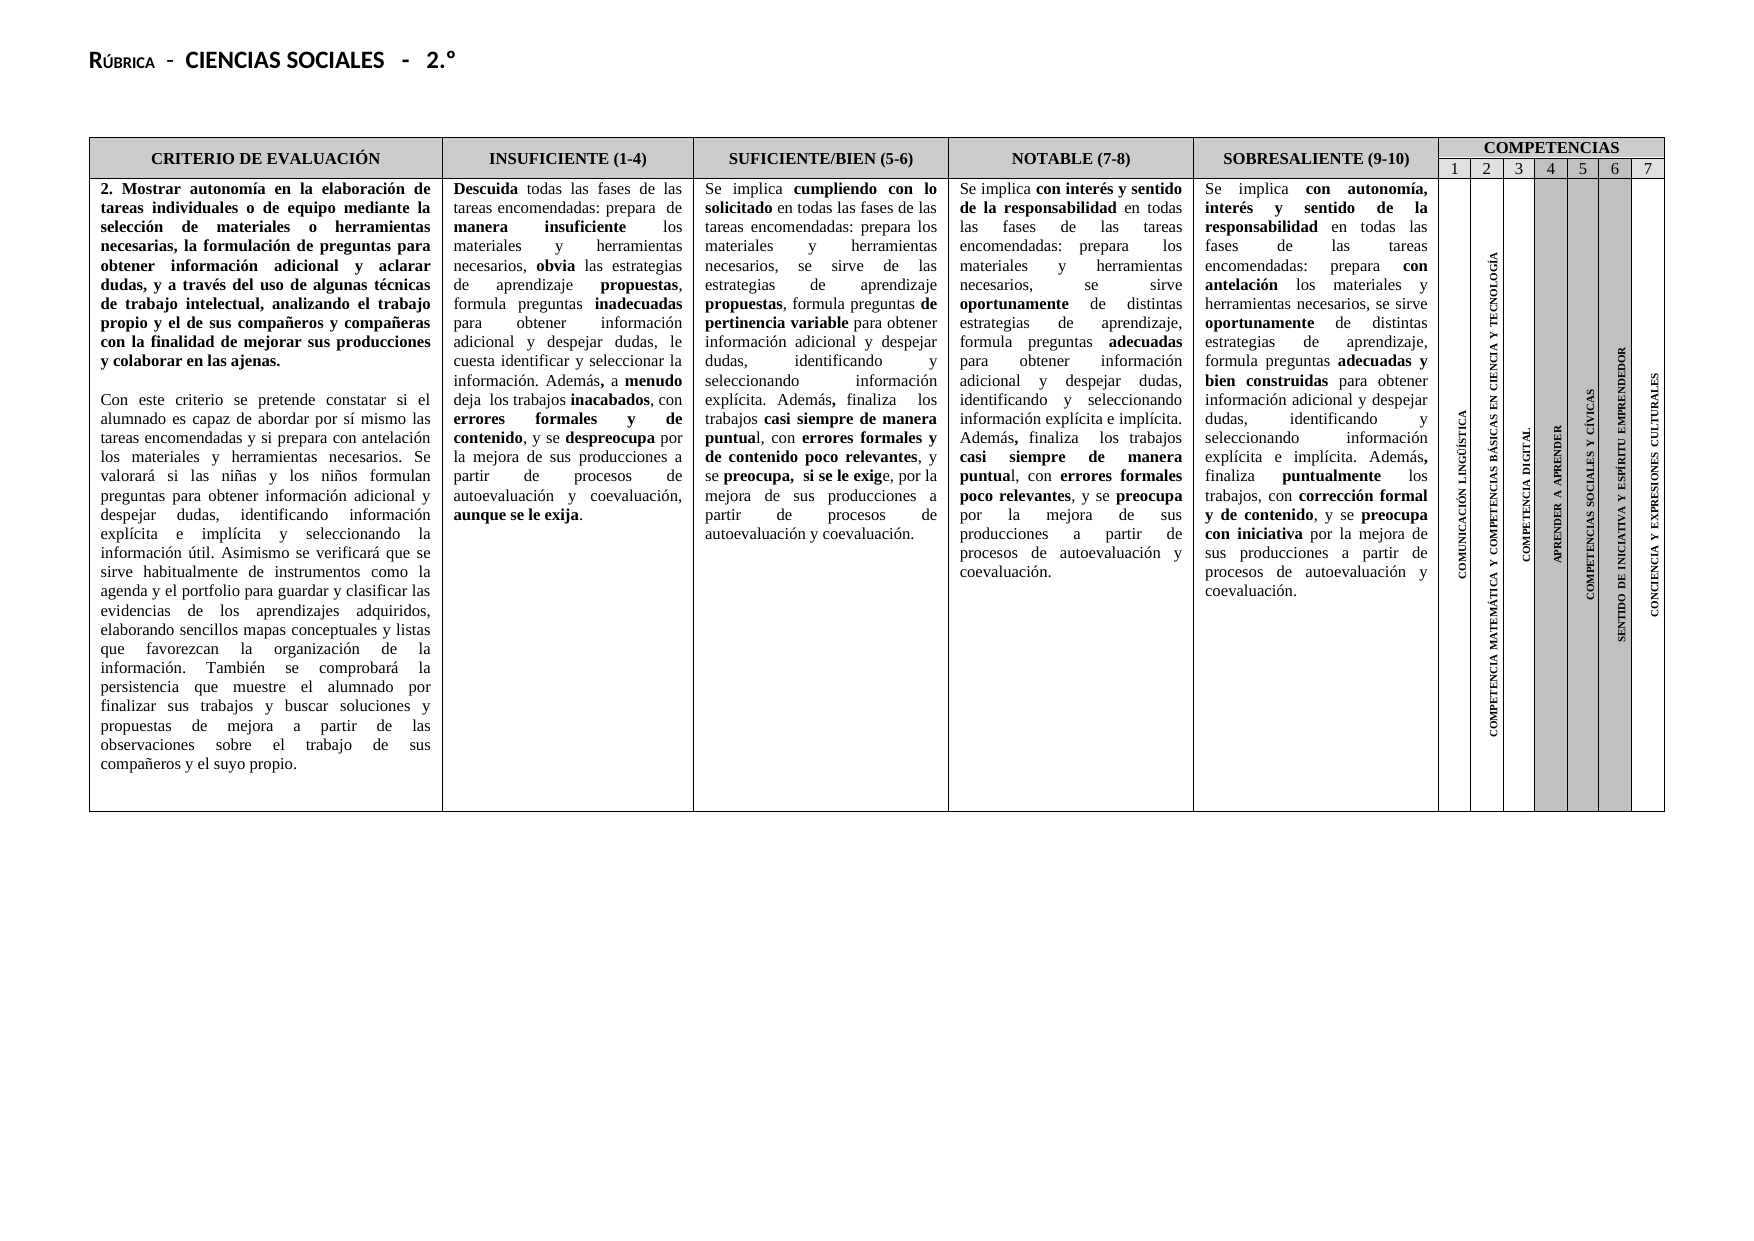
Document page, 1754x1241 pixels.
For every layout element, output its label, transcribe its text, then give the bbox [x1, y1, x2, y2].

table_cell 5 [1568, 159, 1598, 178]
table_cell 6 [1599, 159, 1631, 178]
table_header INSUFICIENTE (1-4) [443, 138, 693, 178]
table_header SOBRESALIENTE (9-10) [1194, 138, 1438, 178]
table_header NOTABLE (7-8) [949, 138, 1193, 178]
table_header SUFICIENTE/BIEN (5-6) [694, 138, 948, 178]
table_cell competencia matemática y competencias básicas en ciencia y tecnología [1471, 179, 1503, 811]
table_cell 3 [1504, 159, 1534, 178]
table_cell aprender a aprender [1535, 179, 1567, 811]
table_cell 2 [1471, 159, 1503, 178]
table_cell comunicación lingüística [1439, 179, 1470, 811]
table_cell sentido de iniciativa y espíritu emprendedor [1599, 179, 1631, 811]
table_cell conciencia y expresiones culturales [1632, 179, 1664, 811]
table_cell Descuida todas las fases de las tareas encomendadas: prepara de manera insuficiente los materiales y herramientas necesarios, obvia las estrategias de aprendizaje propuestas, formula preguntas inadecuadas para obtener información adicional y despejar dudas, le cuesta identificar y seleccionar la información. Además, a menudo deja los trabajos inacabados, con errores formales y de contenido, y se despreocupa por la mejora de sus producciones a partir de procesos de autoevaluación y coevaluación, aunque se le exija. [443, 179, 693, 811]
table_cell 4 [1535, 159, 1567, 178]
table_cell 1 [1439, 159, 1470, 178]
table_cell Se implica con autonomía, interés y sentido de la responsabilidad en todas las fases de las tareas encomendadas: prepara con antelación los materiales y herramientas necesarios, se sirve oportunamente de distintas estrategias de aprendizaje, formula preguntas adecuadas y bien construidas para obtener información adicional y despejar dudas, identificando y seleccionando información explícita e implícita. Además, finaliza puntualmente los trabajos, con corrección formal y de contenido, y se preocupa con iniciativa por la mejora de sus producciones a partir de procesos de autoevaluación y coevaluación. [1194, 179, 1438, 811]
table_cell Se implica cumpliendo con lo solicitado en todas las fases de las tareas encomendadas: prepara los materiales y herramientas necesarios, se sirve de las estrategias de aprendizaje propuestas, formula preguntas de pertinencia variable para obtener información adicional y despejar dudas, identificando y seleccionando información explícita. Además, finaliza los trabajos casi siempre de manera puntual, con errores formales y de contenido poco relevantes, y se preocupa, si se le exige, por la mejora de sus producciones a partir de procesos de autoevaluación y coevaluación. [694, 179, 948, 811]
table_header CRITERIO DE EVALUACIÓN [90, 138, 442, 178]
table_header COMPETENCIAS [1439, 138, 1664, 157]
table_cell competencia digital [1504, 179, 1534, 811]
table_cell 7 [1632, 159, 1664, 178]
table_cell Se implica con interés y sentido de la responsabilidad en todas las fases de las tareas encomendadas: prepara los materiales y herramientas necesarios, se sirve oportunamente de distintas estrategias de aprendizaje, formula preguntas adecuadas para obtener información adicional y despejar dudas, identificando y seleccionando información explícita e implícita. Además, finaliza los trabajos casi siempre de manera puntual, con errores formales poco relevantes, y se preocupa por la mejora de sus producciones a partir de procesos de autoevaluación y coevaluación. [949, 179, 1193, 811]
table_cell 2. Mostrar autonomía en la elaboración de tareas individuales o de equipo mediante la selección de materiales o herramientas necesarias, la formulación de preguntas para obtener información adicional y aclarar dudas, y a través del uso de algunas técnicas de trabajo intelectual, analizando el trabajo propio y el de sus compañeros y compañeras con la finalidad de mejorar sus producciones y colaborar en las ajenas. Con este criterio se pretende constatar si el alumnado es capaz de abordar por sí mismo las tareas encomendadas y si prepara con antelación los materiales y herramientas necesarios. Se valorará si las niñas y los niños formulan preguntas para obtener información adicional y despejar dudas, identificando información explícita e implícita y seleccionando la información útil. Asimismo se verificará que se sirve habitualmente de instrumentos como la agenda y el portfolio para guardar y clasificar las evidencias de los aprendizajes adquiridos, elaborando sencillos mapas conceptuales y listas que favorezcan la organización de la información. También se comprobará la persistencia que muestre el alumnado por finalizar sus trabajos y buscar soluciones y propuestas de mejora a partir de las observaciones sobre el trabajo de sus compañeros y el suyo propio. [90, 179, 442, 811]
table_cell competencias sociales y cívicas [1568, 179, 1598, 811]
